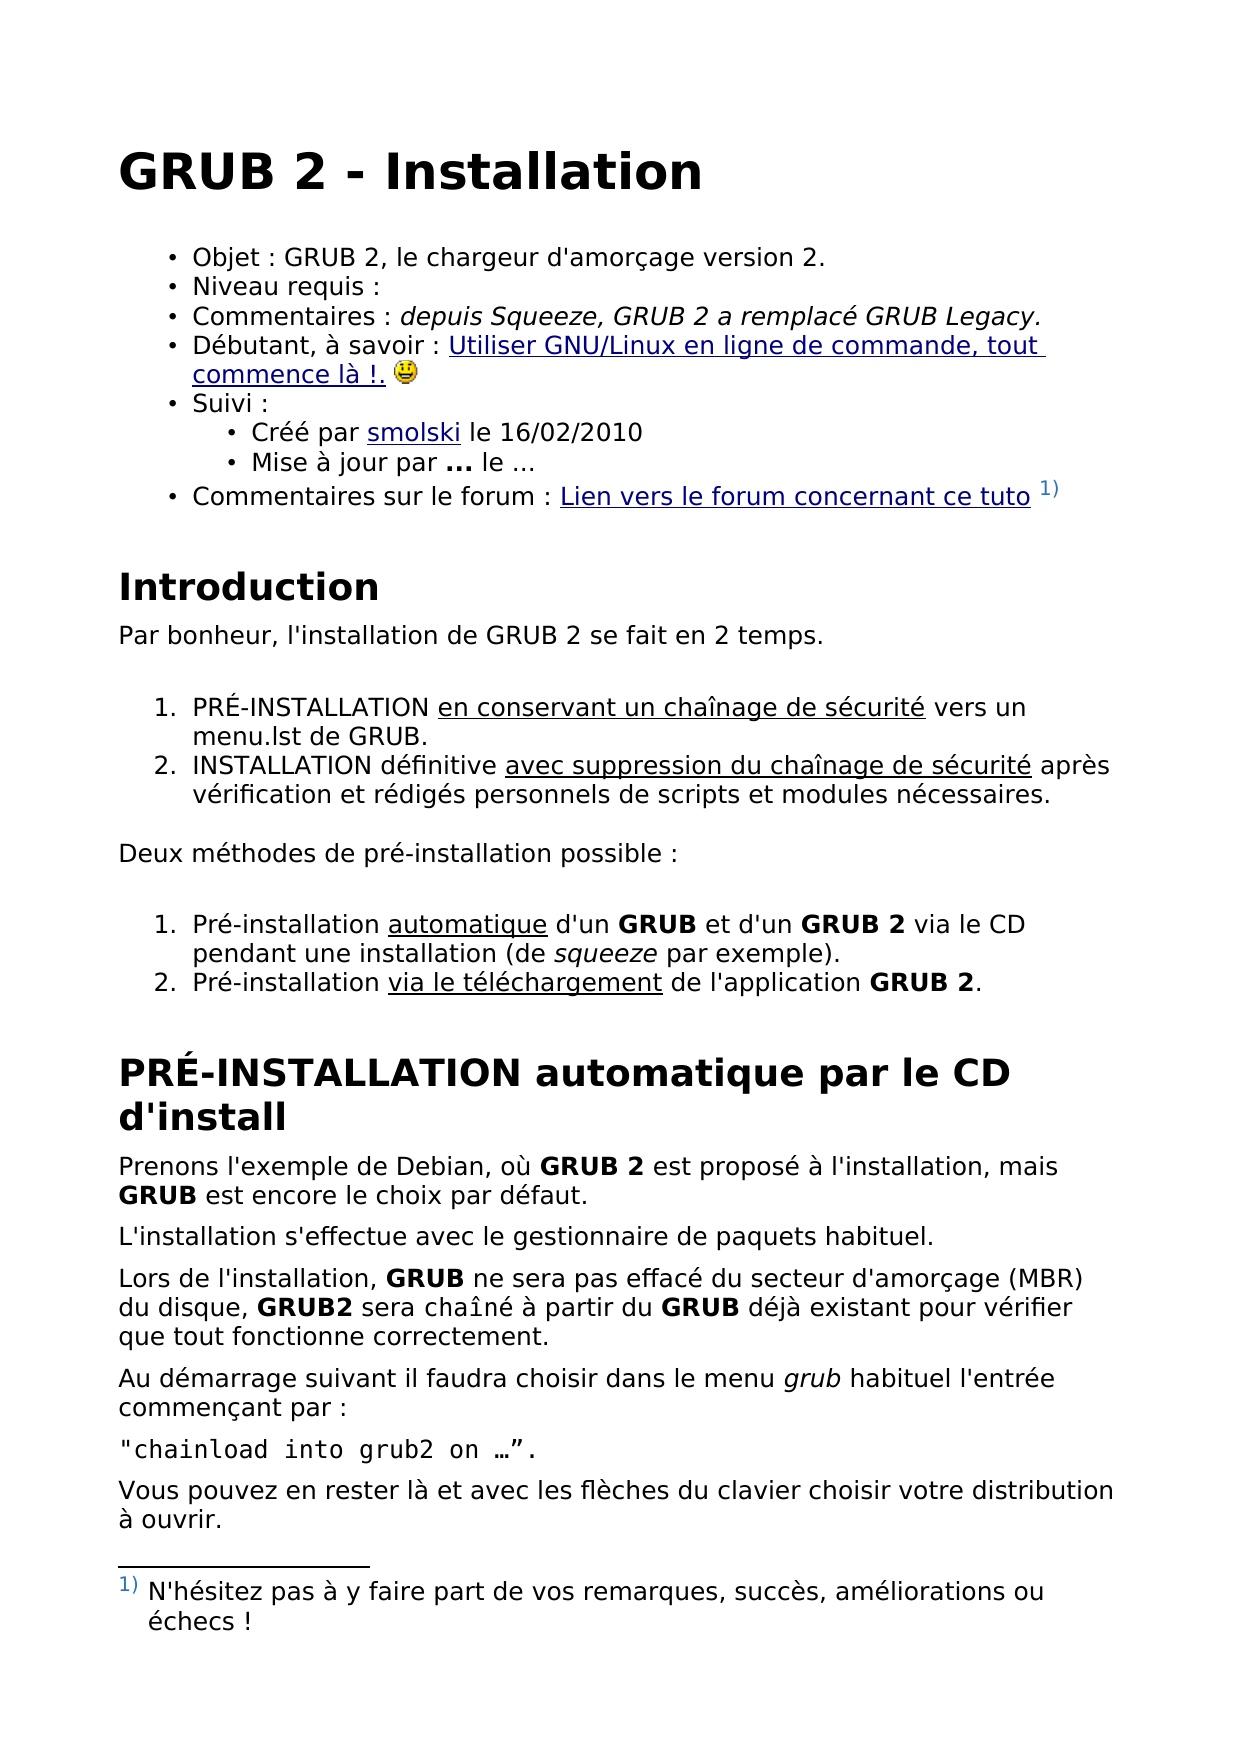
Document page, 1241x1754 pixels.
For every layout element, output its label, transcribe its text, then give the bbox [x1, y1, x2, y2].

text Par bonheur, l'installation de GRUB 2 se fait en 2 temps. [118, 622, 1122, 651]
list Commentaires sur le forum : Lien vers le forum concernant ce tuto [177, 477, 1122, 511]
text Deux méthodes de pré-installation possible : [118, 839, 1122, 868]
list INSTALLATION définitive avec suppression du chaînage de sécurité après vérification et rédigés personnels de scripts et modules nécessaires. [177, 751, 1122, 809]
list Objet : GRUB 2, le chargeur d'amorçage version 2. [177, 243, 1122, 272]
text Lors de l'installation, GRUB ne sera pas effacé du secteur d'amorçage (MBR) du disque, GRUB2 sera chaîné à partir du GRUB déjà existant pour vérifier que tout fonctionne correctement. [118, 1264, 1122, 1352]
list Commentaires : depuis Squeeze, GRUB 2 a remplacé GRUB Legacy. [177, 302, 1122, 331]
list N'hésitez pas à y faire part de vos remarques, succès, améliorations ou échecs ! [118, 1573, 1122, 1636]
text Au démarrage suivant il faudra choisir dans le menu grub habituel l'entrée commençant par : [118, 1364, 1122, 1423]
text Prenons l'exemple de Debian, où GRUB 2 est proposé à l'installation, mais GRUB est encore le choix par défaut. [118, 1152, 1122, 1210]
text Vous pouvez en rester là et avec les flèches du clavier choisir votre distribution à ouvrir. [118, 1476, 1122, 1534]
list Pré-installation via le téléchargement de l'application GRUB 2. [177, 968, 1122, 997]
list Niveau requis : [177, 272, 1122, 302]
text "chainload into grub2 on …”. [118, 1435, 1122, 1464]
picture [394, 360, 418, 384]
list Pré-installation automatique d'un GRUB et d'un GRUB 2 via le CD pendant une installation (de squeeze par exemple). [177, 910, 1122, 968]
list PRÉ-INSTALLATION en conservant un chaînage de sécurité vers un menu.lst de GRUB. [177, 693, 1122, 751]
list Mise à jour par ... le ... [236, 448, 1122, 477]
list Suivi : [177, 389, 1122, 418]
list Créé par smolski le 16/02/2010 [236, 418, 1122, 448]
list Débutant, à savoir : Utiliser GNU/Linux en ligne de commande, tout commence là !. [177, 331, 1122, 389]
subtitle PRÉ-INSTALLATION automatique par le CD d'install [118, 1052, 1122, 1139]
subtitle GRUB 2 - Installation [118, 143, 1122, 201]
text L'installation s'effectue avec le gestionnaire de paquets habituel. [118, 1223, 1122, 1252]
subtitle Introduction [118, 565, 1122, 609]
